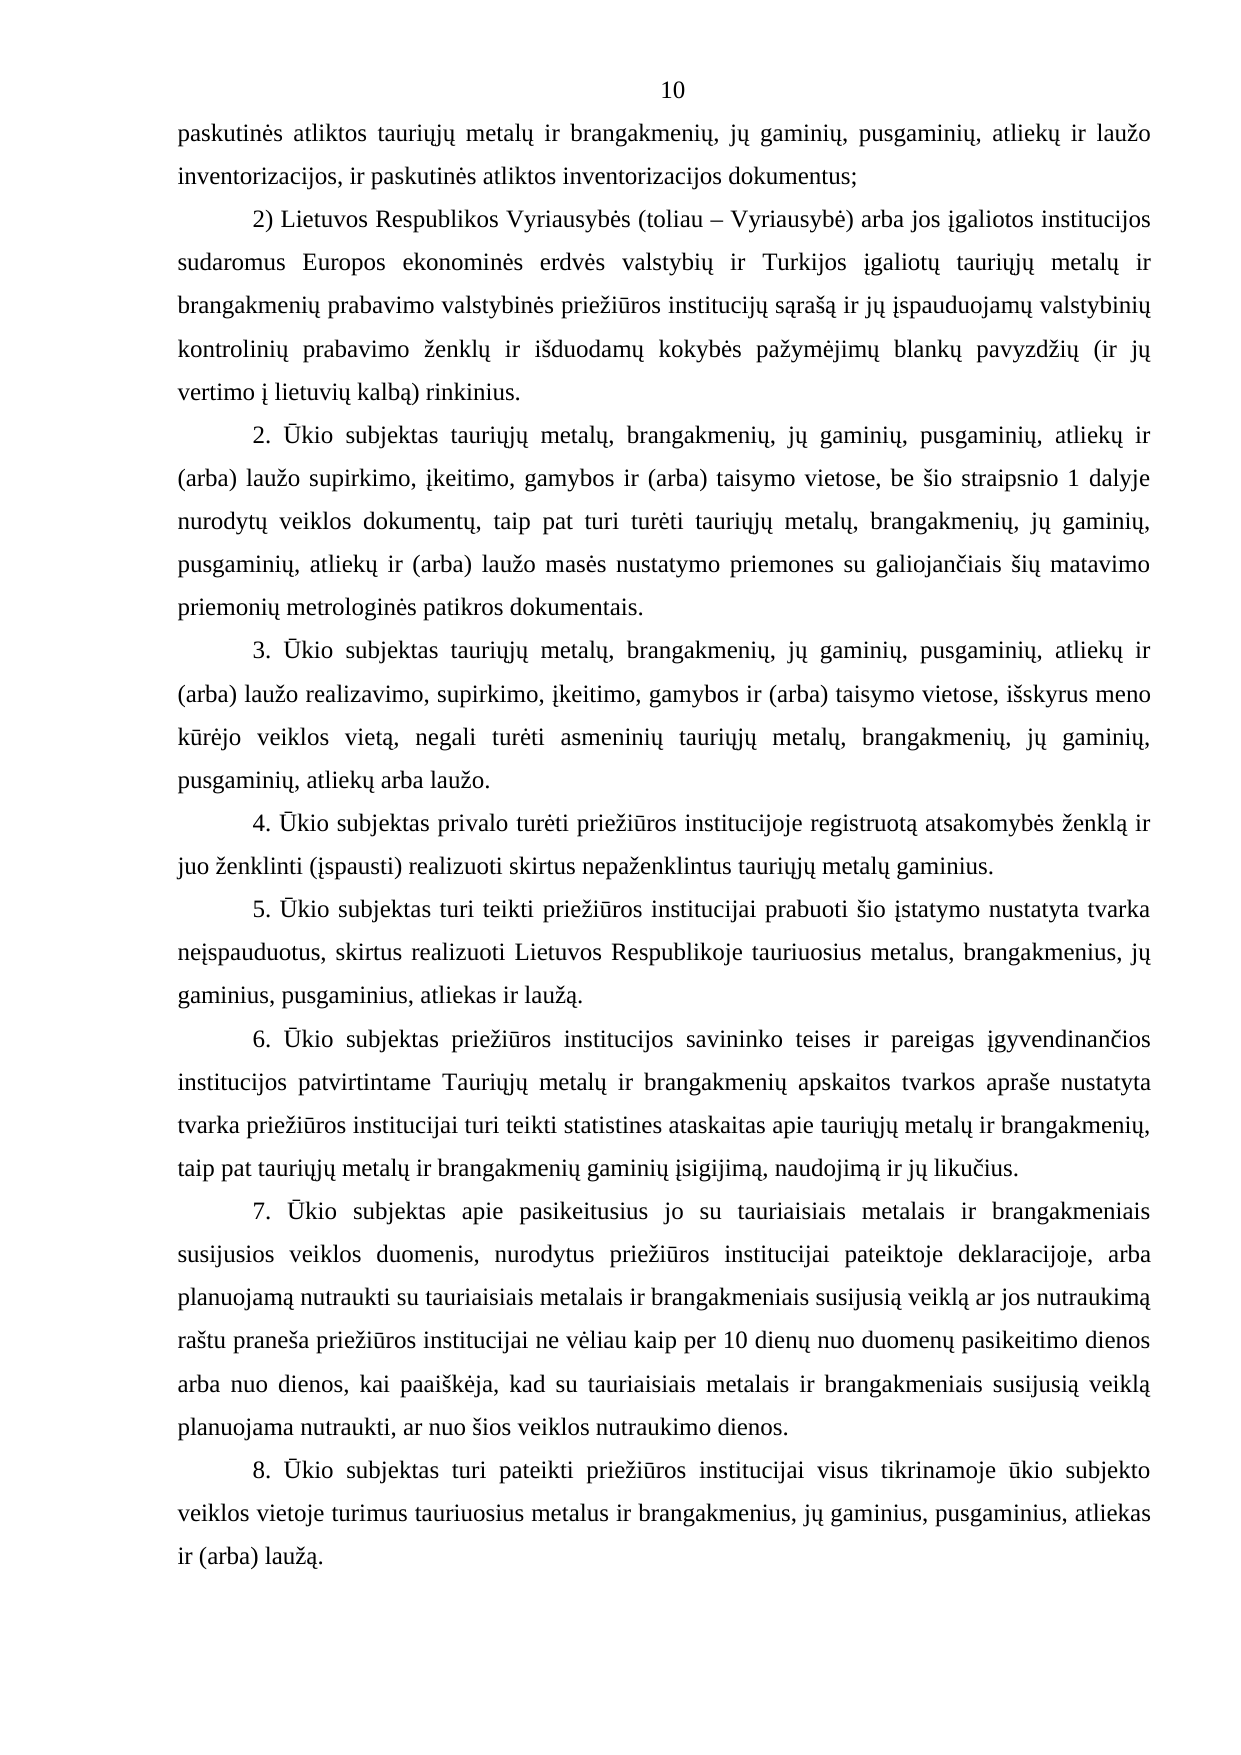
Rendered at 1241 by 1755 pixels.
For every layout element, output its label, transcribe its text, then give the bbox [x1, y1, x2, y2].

text paskutinės atliktos tauriųjų metalų ir brangakmenių, jų gaminių, pusgaminių, atliekų ir laužo inventorizacijos, ir paskutinės atliktos inventorizacijos dokumentus; [177, 118, 1152, 190]
text 3. Ūkio subjektas tauriųjų metalų, brangakmenių, jų gaminių, pusgaminių, atliekų ir (arba) laužo realizavimo, supirkimo, įkeitimo, gamybos ir (arba) taisymo vietose, išskyrus meno kūrėjo veiklos vietą, negali turėti asmeninių tauriųjų metalų, brangakmenių, jų gaminių, pusgaminių, atliekų arba laužo. [177, 636, 1152, 794]
text 6. Ūkio subjektas priežiūros institucijos savininko teises ir pareigas įgyvendinančios institucijos patvirtintame Tauriųjų metalų ir brangakmenių apskaitos tvarkos apraše nustatyta tvarka priežiūros institucijai turi teikti statistines ataskaitas apie tauriųjų metalų ir brangakmenių, taip pat tauriųjų metalų ir brangakmenių gaminių įsigijimą, naudojimą ir jų likučius. [177, 1024, 1152, 1182]
text 8. Ūkio subjektas turi pateikti priežiūros institucijai visus tikrinamoje ūkio subjekto veiklos vietoje turimus tauriuosius metalus ir brangakmenius, jų gaminius, pusgaminius, atliekas ir (arba) laužą. [177, 1455, 1152, 1570]
text 5. Ūkio subjektas turi teikti priežiūros institucijai prabuoti šio įstatymo nustatyta tvarka neįspauduotus, skirtus realizuoti Lietuvos Respublikoje tauriuosius metalus, brangakmenius, jų gaminius, pusgaminius, atliekas ir laužą. [177, 894, 1152, 1009]
text 4. Ūkio subjektas privalo turėti priežiūros institucijoje registruotą atsakomybės ženklą ir juo ženklinti (įspausti) realizuoti skirtus nepaženklintus tauriųjų metalų gaminius. [177, 808, 1152, 880]
text 2. Ūkio subjektas tauriųjų metalų, brangakmenių, jų gaminių, pusgaminių, atliekų ir (arba) laužo supirkimo, įkeitimo, gamybos ir (arba) taisymo vietose, be šio straipsnio 1 dalyje nurodytų veiklos dokumentų, taip pat turi turėti tauriųjų metalų, brangakmenių, jų gaminių, pusgaminių, atliekų ir (arba) laužo masės nustatymo priemones su galiojančiais šių matavimo priemonių metrologinės patikros dokumentais. [177, 420, 1152, 621]
text 2) Lietuvos Respublikos Vyriausybės (toliau – Vyriausybė) arba jos įgaliotos institucijos sudaromus Europos ekonominės erdvės valstybių ir Turkijos įgaliotų tauriųjų metalų ir brangakmenių prabavimo valstybinės priežiūros institucijų sąrašą ir jų įspauduojamų valstybinių kontrolinių prabavimo ženklų ir išduodamų kokybės pažymėjimų blankų pavyzdžių (ir jų vertimo į lietuvių kalbą) rinkinius. [177, 204, 1152, 406]
text 7. Ūkio subjektas apie pasikeitusius jo su tauriaisiais metalais ir brangakmeniais susijusios veiklos duomenis, nurodytus priežiūros institucijai pateiktoje deklaracijoje, arba planuojamą nutraukti su tauriaisiais metalais ir brangakmeniais susijusią veiklą ar jos nutraukimą raštu praneša priežiūros institucijai ne vėliau kaip per 10 dienų nuo duomenų pasikeitimo dienos arba nuo dienos, kai paaiškėja, kad su tauriaisiais metalais ir brangakmeniais susijusią veiklą planuojama nutraukti, ar nuo šios veiklos nutraukimo dienos. [177, 1196, 1152, 1441]
